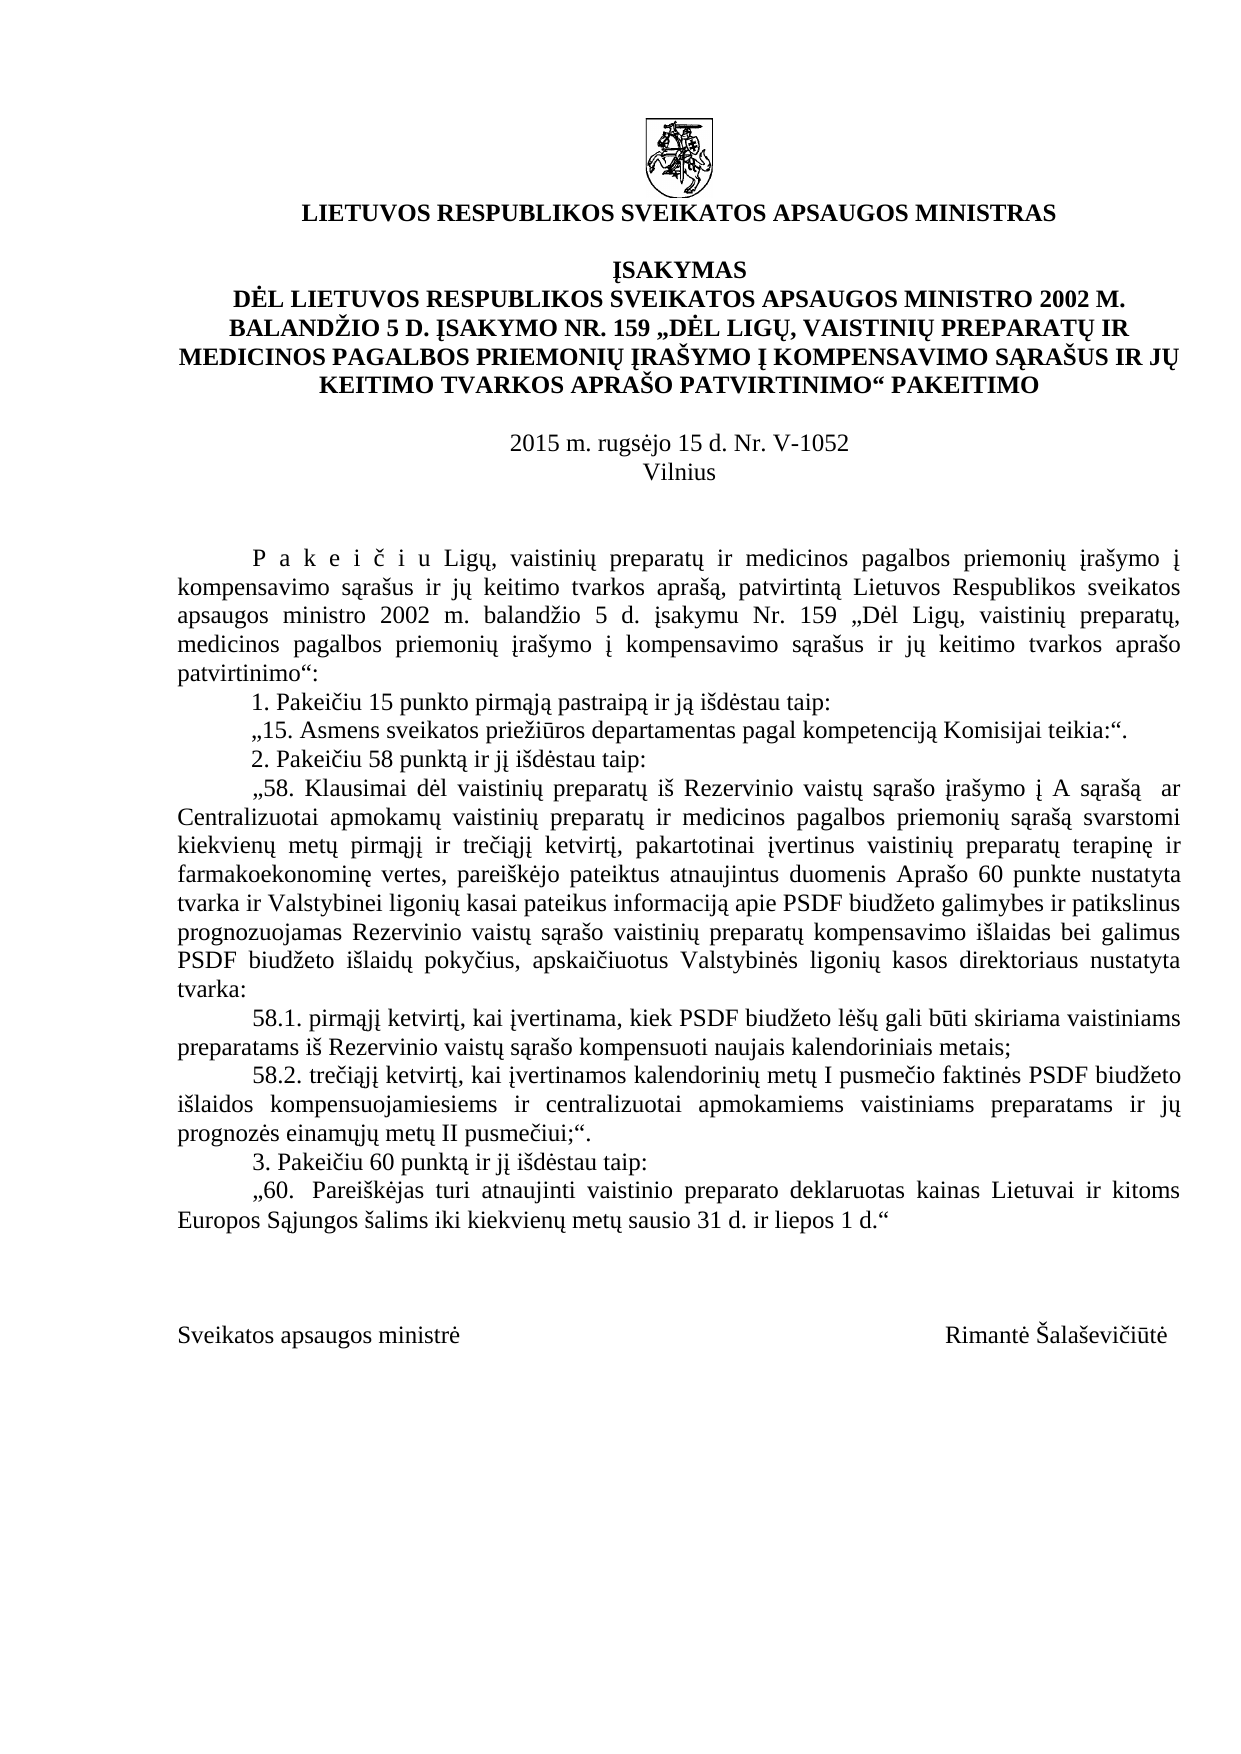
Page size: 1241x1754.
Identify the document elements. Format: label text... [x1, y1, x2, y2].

text 1. Pakeičiu 15 punkto pirmąją pastraipą ir ją išdėstau taip: [177, 687, 1182, 716]
text 58.2. trečiąjį ketvirtį, kai įvertinamos kalendorinių metų I pusmečio faktinės PSDF biudžeto išlaidos kompensuojamiesiems ir centralizuotai apmokamiems vaistiniams preparatams ir jų prognozės einamųjų metų II pusmečiui;“. [177, 1061, 1182, 1147]
text „15. Asmens sveikatos priežiūros departamentas pagal kompetenciją Komisijai teikia:“. [177, 716, 1182, 744]
text Vilnius [177, 457, 1182, 486]
text LIETUVOS RESPUBLIKOS SVEIKATOS APSAUGOS MINISTRAS [177, 198, 1182, 227]
text 3. Pakeičiu 60 punktą ir jį išdėstau taip: [177, 1147, 1182, 1176]
text DĖL LIETUVOS RESPUBLIKOS SVEIKATOS APSAUGOS MINISTRO 2002 M. BALANDŽIO 5 D. ĮSAKYMO NR. 159 „DĖL LIGŲ, VAISTINIŲ PREPARATŲ IR MEDICINOS PAGALBOS PRIEMONIŲ ĮRAŠYMO Į KOMPENSAVIMO SĄRAŠUS IR JŲ KEITIMO TVARKOS APRAŠO PATVIRTINIMO“ PAKEITIMO [177, 284, 1182, 399]
text 2015 m. rugsėjo 15 d. Nr. V-1052 [177, 428, 1182, 457]
text „58. Klausimai dėl vaistinių preparatų iš Rezervinio vaistų sąrašo įrašymo į A sąrašą ar Centralizuotai apmokamų vaistinių preparatų ir medicinos pagalbos priemonių sąrašą svarstomi kiekvienų metų pirmąjį ir trečiąjį ketvirtį, pakartotinai įvertinus vaistinių preparatų terapinę ir farmakoekonominę vertes, pareiškėjo pateiktus atnaujintus duomenis Aprašo 60 punkte nustatyta tvarka ir Valstybinei ligonių kasai pateikus informaciją apie PSDF biudžeto galimybes ir patikslinus prognozuojamas Rezervinio vaistų sąrašo vaistinių preparatų kompensavimo išlaidas bei galimus PSDF biudžeto išlaidų pokyčius, apskaičiuotus Valstybinės ligonių kasos direktoriaus nustatyta tvarka: [177, 773, 1182, 1003]
text 2. Pakeičiu 58 punktą ir jį išdėstau taip: [177, 744, 1182, 773]
text Sveikatos apsaugos ministrė Rimantė Šalaševičiūtė [177, 1320, 1182, 1349]
text ĮSAKYMAS [177, 256, 1182, 284]
text „60. Pareiškėjas turi atnaujinti vaistinio preparato deklaruotas kainas Lietuvai ir kitoms Europos Sąjungos šalims iki kiekvienų metų sausio 31 d. ir liepos 1 d.“ [177, 1176, 1182, 1234]
text 58.1. pirmąjį ketvirtį, kai įvertinama, kiek PSDF biudžeto lėšų gali būti skiriama vaistiniams preparatams iš Rezervinio vaistų sąrašo kompensuoti naujais kalendoriniais metais; [177, 1003, 1182, 1061]
text P a k e i č i u Ligų, vaistinių preparatų ir medicinos pagalbos priemonių įrašymo į kompensavimo sąrašus ir jų keitimo tvarkos aprašą, patvirtintą Lietuvos Respublikos sveikatos apsaugos ministro 2002 m. balandžio 5 d. įsakymu Nr. 159 „Dėl Ligų, vaistinių preparatų, medicinos pagalbos priemonių įrašymo į kompensavimo sąrašus ir jų keitimo tvarkos aprašo patvirtinimo“: [177, 543, 1182, 687]
